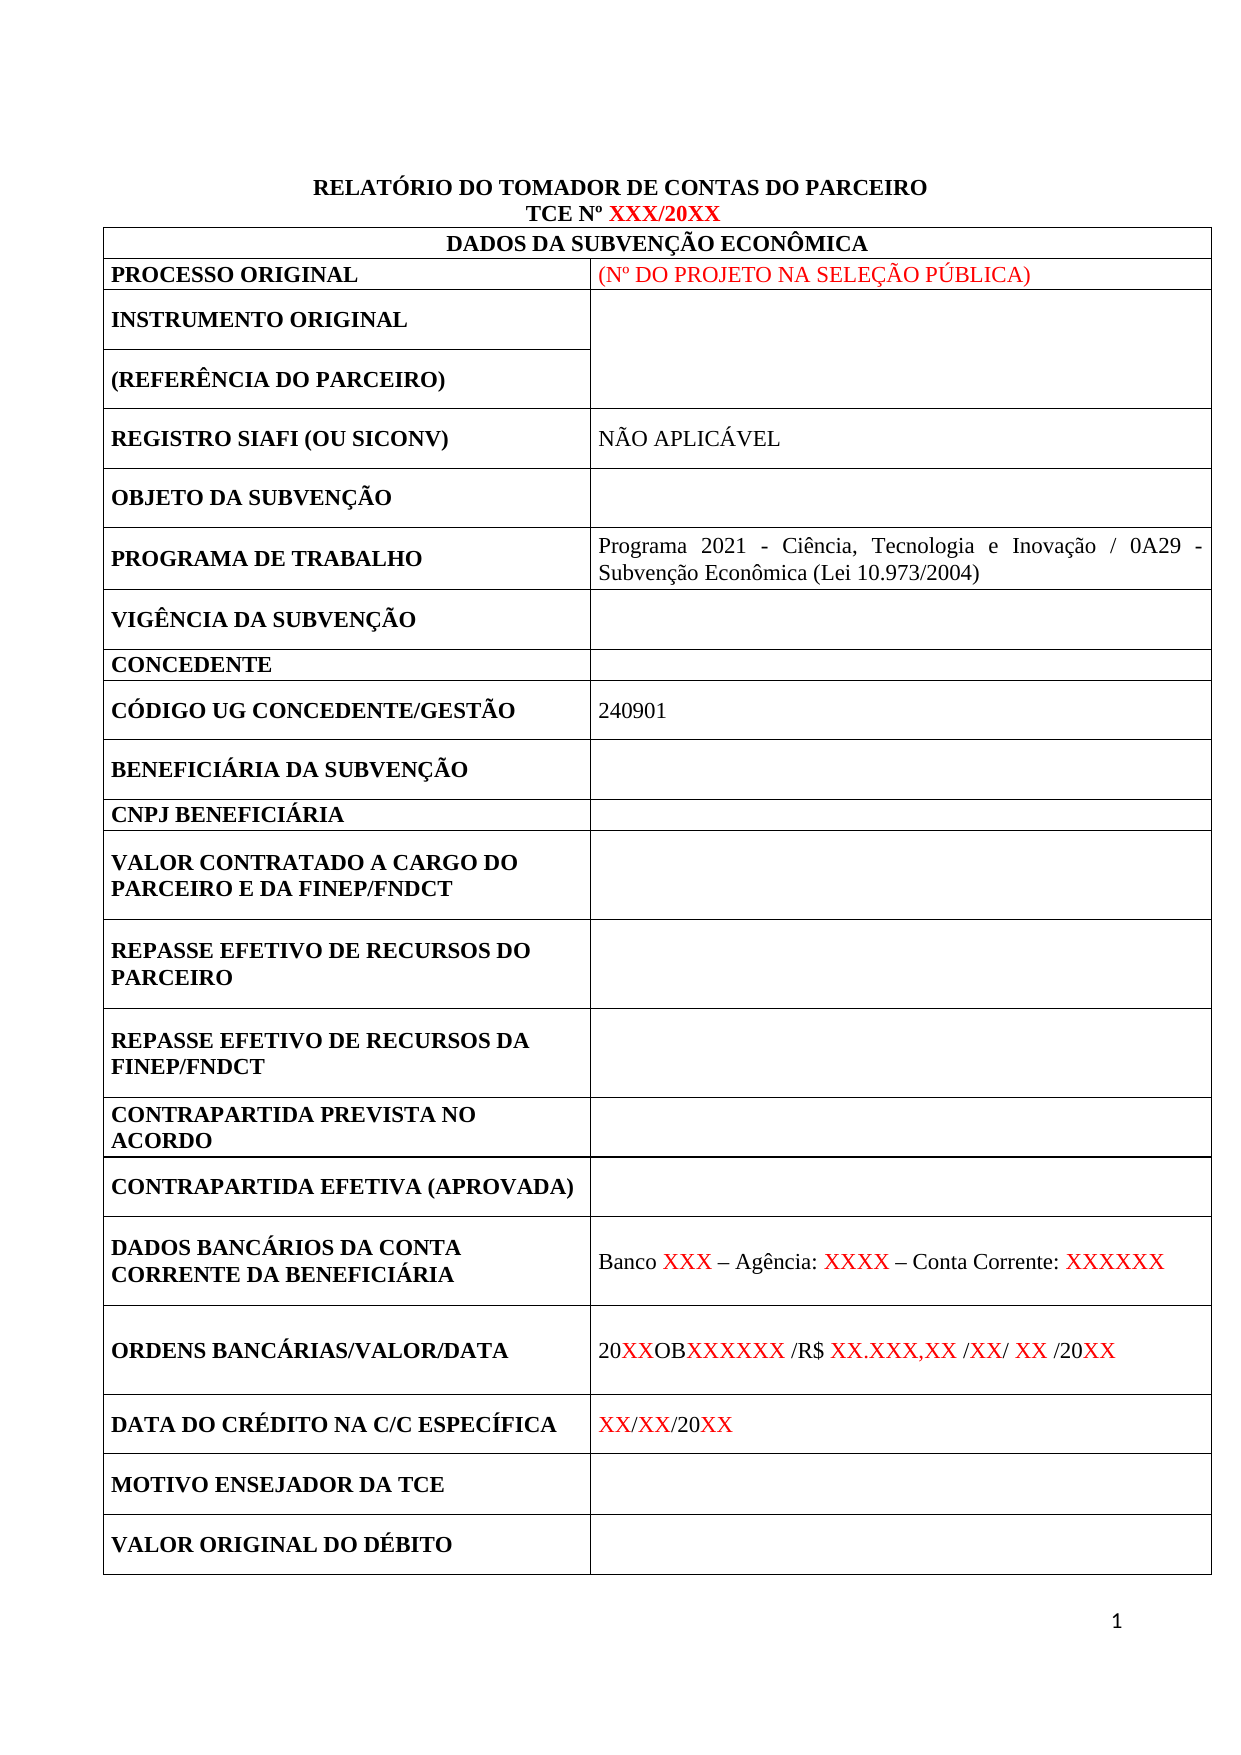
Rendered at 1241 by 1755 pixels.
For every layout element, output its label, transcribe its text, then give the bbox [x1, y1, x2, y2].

table_cell VALOR CONTRATADO A CARGO DO PARCEIRO E DA FINEP/FNDCT [104, 831, 590, 919]
table_cell [591, 740, 1211, 799]
table_cell VIGÊNCIA DA SUBVENÇÃO [104, 590, 590, 649]
table_cell ORDENS BANCÁRIAS/VALOR/DATA [104, 1306, 590, 1394]
table_cell [591, 831, 1211, 919]
table_cell REPASSE EFETIVO DE RECURSOS DO PARCEIRO [104, 920, 590, 1008]
table_cell [591, 800, 1211, 830]
table_cell VALOR ORIGINAL DO DÉBITO [104, 1515, 590, 1574]
table_cell REPASSE EFETIVO DE RECURSOS DA FINEP/FNDCT [104, 1009, 590, 1097]
table_cell OBJETO DA SUBVENÇÃO [104, 469, 590, 527]
table_cell PROCESSO ORIGINAL [104, 259, 590, 289]
table_cell DADOS BANCÁRIOS DA CONTA CORRENTE DA BENEFICIÁRIA [104, 1217, 590, 1305]
table_cell MOTIVO ENSEJADOR DA TCE [104, 1454, 590, 1514]
subtitle RELATÓRIO DO TOMADOR DE CONTAS DO PARCEIRO [103, 174, 1137, 200]
table_cell [591, 590, 1211, 649]
table_cell CONTRAPARTIDA PREVISTA NO ACORDO [104, 1098, 590, 1156]
table_cell CÓDIGO UG CONCEDENTE/GESTÃO [104, 681, 590, 739]
table_cell [591, 1454, 1211, 1514]
table_cell [591, 1515, 1211, 1574]
table_header DADOS DA SUBVENÇÃO ECONÔMICA [104, 228, 1211, 258]
table_cell CONTRAPARTIDA EFETIVA (APROVADA) [104, 1158, 590, 1216]
table_cell CONCEDENTE [104, 650, 590, 680]
table_cell [591, 1098, 1211, 1156]
table_cell (Nº DO PROJETO NA SELEÇÃO PÚBLICA) [591, 259, 1211, 289]
table_cell 240901 [591, 681, 1211, 739]
table_cell 20XXOBXXXXXX /R$ XX.XXX,XX /XX/ XX /20XX [591, 1306, 1211, 1394]
table_cell [591, 290, 1211, 408]
table_cell XX/XX/20XX [591, 1395, 1211, 1453]
table_cell (REFERÊNCIA DO PARCEIRO) [104, 350, 590, 408]
table_cell DATA DO CRÉDITO NA C/C ESPECÍFICA [104, 1395, 590, 1453]
table_cell PROGRAMA DE TRABALHO [104, 528, 590, 589]
table_cell BENEFICIÁRIA DA SUBVENÇÃO [104, 740, 590, 799]
table_cell CNPJ BENEFICIÁRIA [104, 800, 590, 830]
table_cell [591, 469, 1211, 527]
table_cell [591, 650, 1211, 680]
table_cell [591, 1158, 1211, 1216]
subtitle TCE Nº XXX/20XX [103, 200, 1137, 227]
table_cell Banco XXX – Agência: XXXX – Conta Corrente: XXXXXX [591, 1217, 1211, 1305]
table_cell [591, 920, 1211, 1008]
table_cell INSTRUMENTO ORIGINAL [104, 290, 590, 349]
table_cell Programa 2021 - Ciência, Tecnologia e Inovação / 0A29 - Subvenção Econômica (Lei 10.973/2004) [591, 528, 1211, 589]
table_cell NÃO APLICÁVEL [591, 409, 1211, 467]
table_cell [591, 1009, 1211, 1097]
table_cell REGISTRO SIAFI (OU SICONV) [104, 409, 590, 467]
